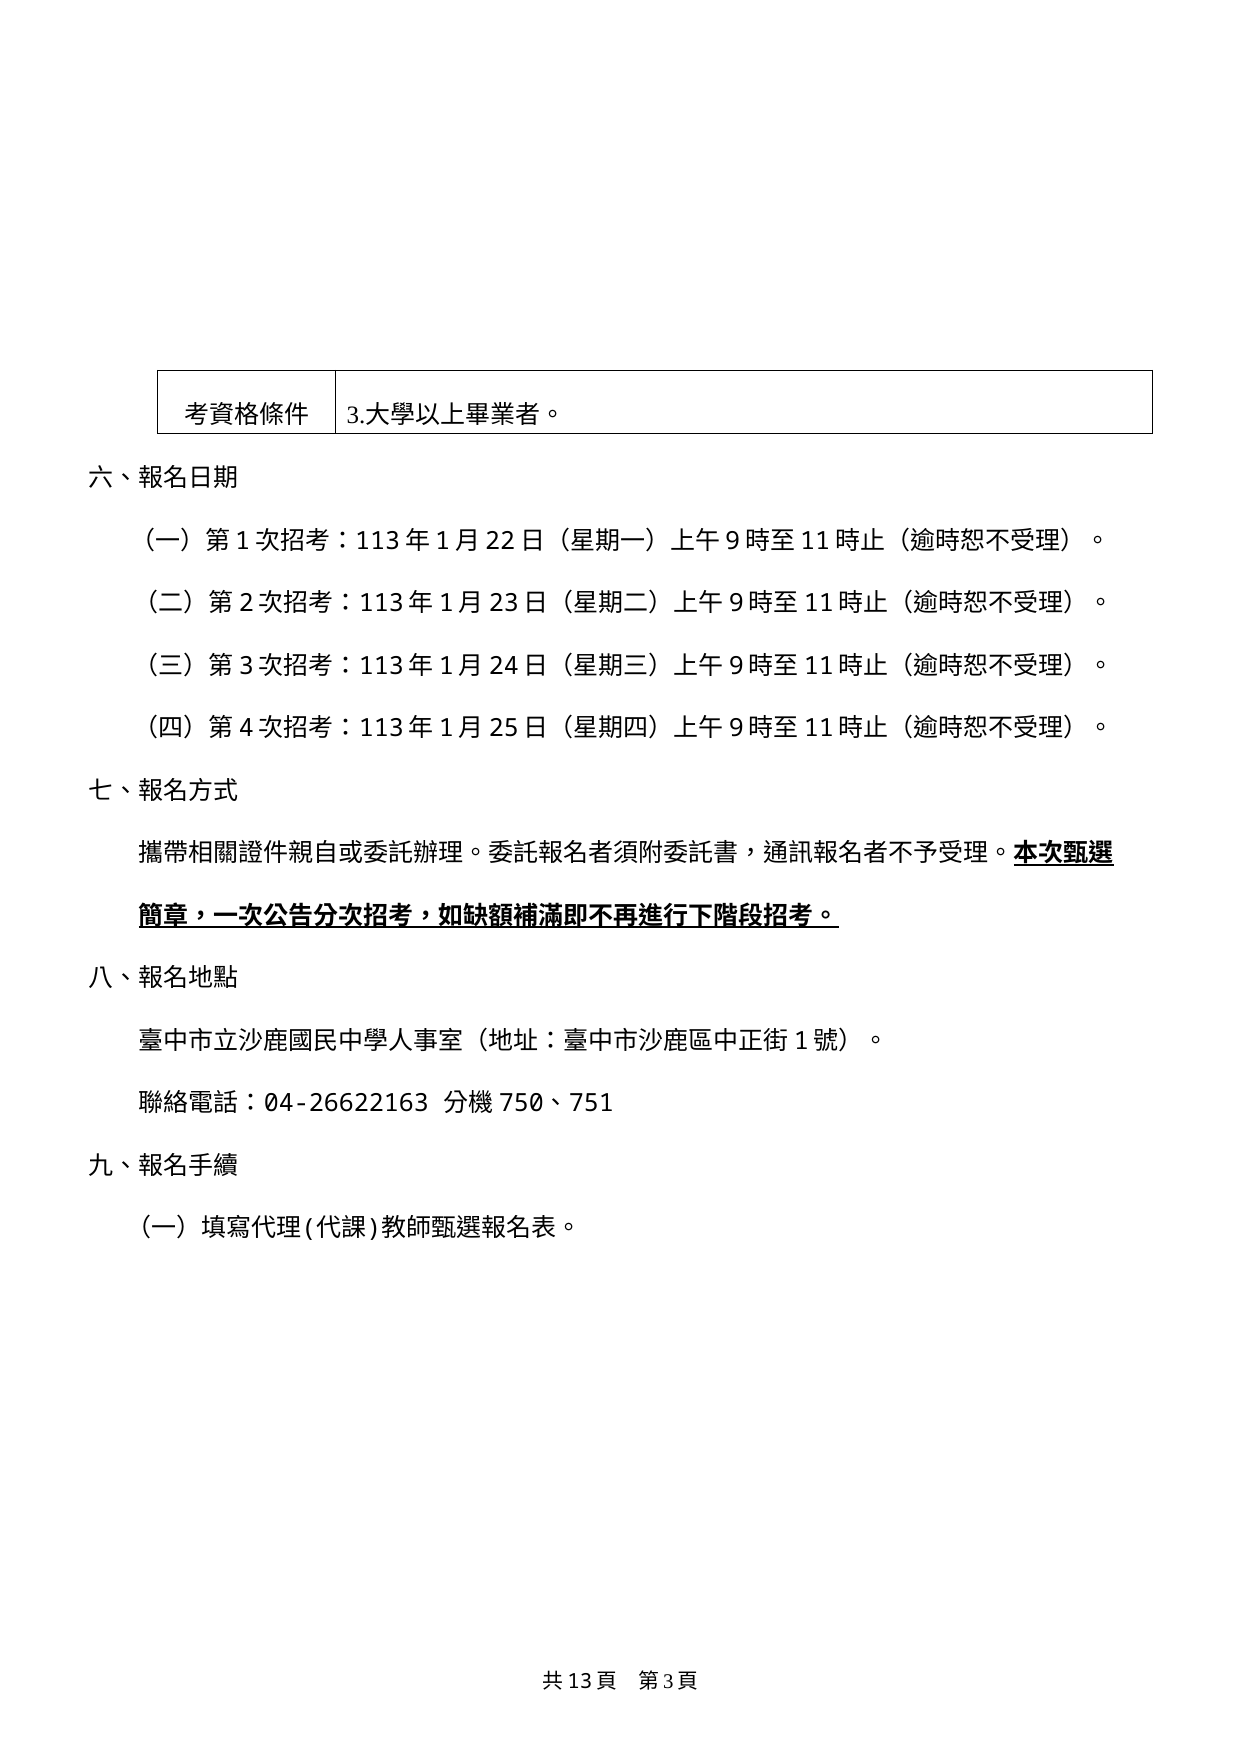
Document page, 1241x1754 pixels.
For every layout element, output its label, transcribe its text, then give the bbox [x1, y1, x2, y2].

text （一）第1次招考：113年1月22日（星期一）上午9時至11時止（逾時恕不受理）。 [89, 497, 1152, 559]
text 六、報名日期 [89, 434, 1152, 497]
text 七、報名方式 攜帶相關證件親自或委託辦理。委託報名者須附委託書，通訊報名者不予受理。本次甄選簡章，一次公告分次招考，如缺額補滿即不再進行下階段招考。 [89, 747, 1122, 934]
text 九、報名手續 [89, 1122, 1152, 1184]
text （四）第4次招考：113年1月25日（星期四）上午9時至11時止（逾時恕不受理）。 [89, 684, 1152, 747]
table_cell 考資格條件 [158, 371, 335, 433]
table_cell 3.大學以上畢業者。 [336, 371, 1152, 433]
text （三）第3次招考：113年1月24日（星期三）上午9時至11時止（逾時恕不受理）。 [89, 622, 1152, 684]
text （一）填寫代理(代課)教師甄選報名表。 [89, 1184, 1152, 1247]
text （二）第2次招考：113年1月23日（星期二）上午9時至11時止（逾時恕不受理）。 [89, 559, 1152, 622]
text 聯絡電話：04-26622163 分機750、751 [89, 1059, 1152, 1122]
text 八、報名地點 臺中市立沙鹿國民中學人事室（地址：臺中市沙鹿區中正街1號）。 [89, 934, 1152, 1059]
